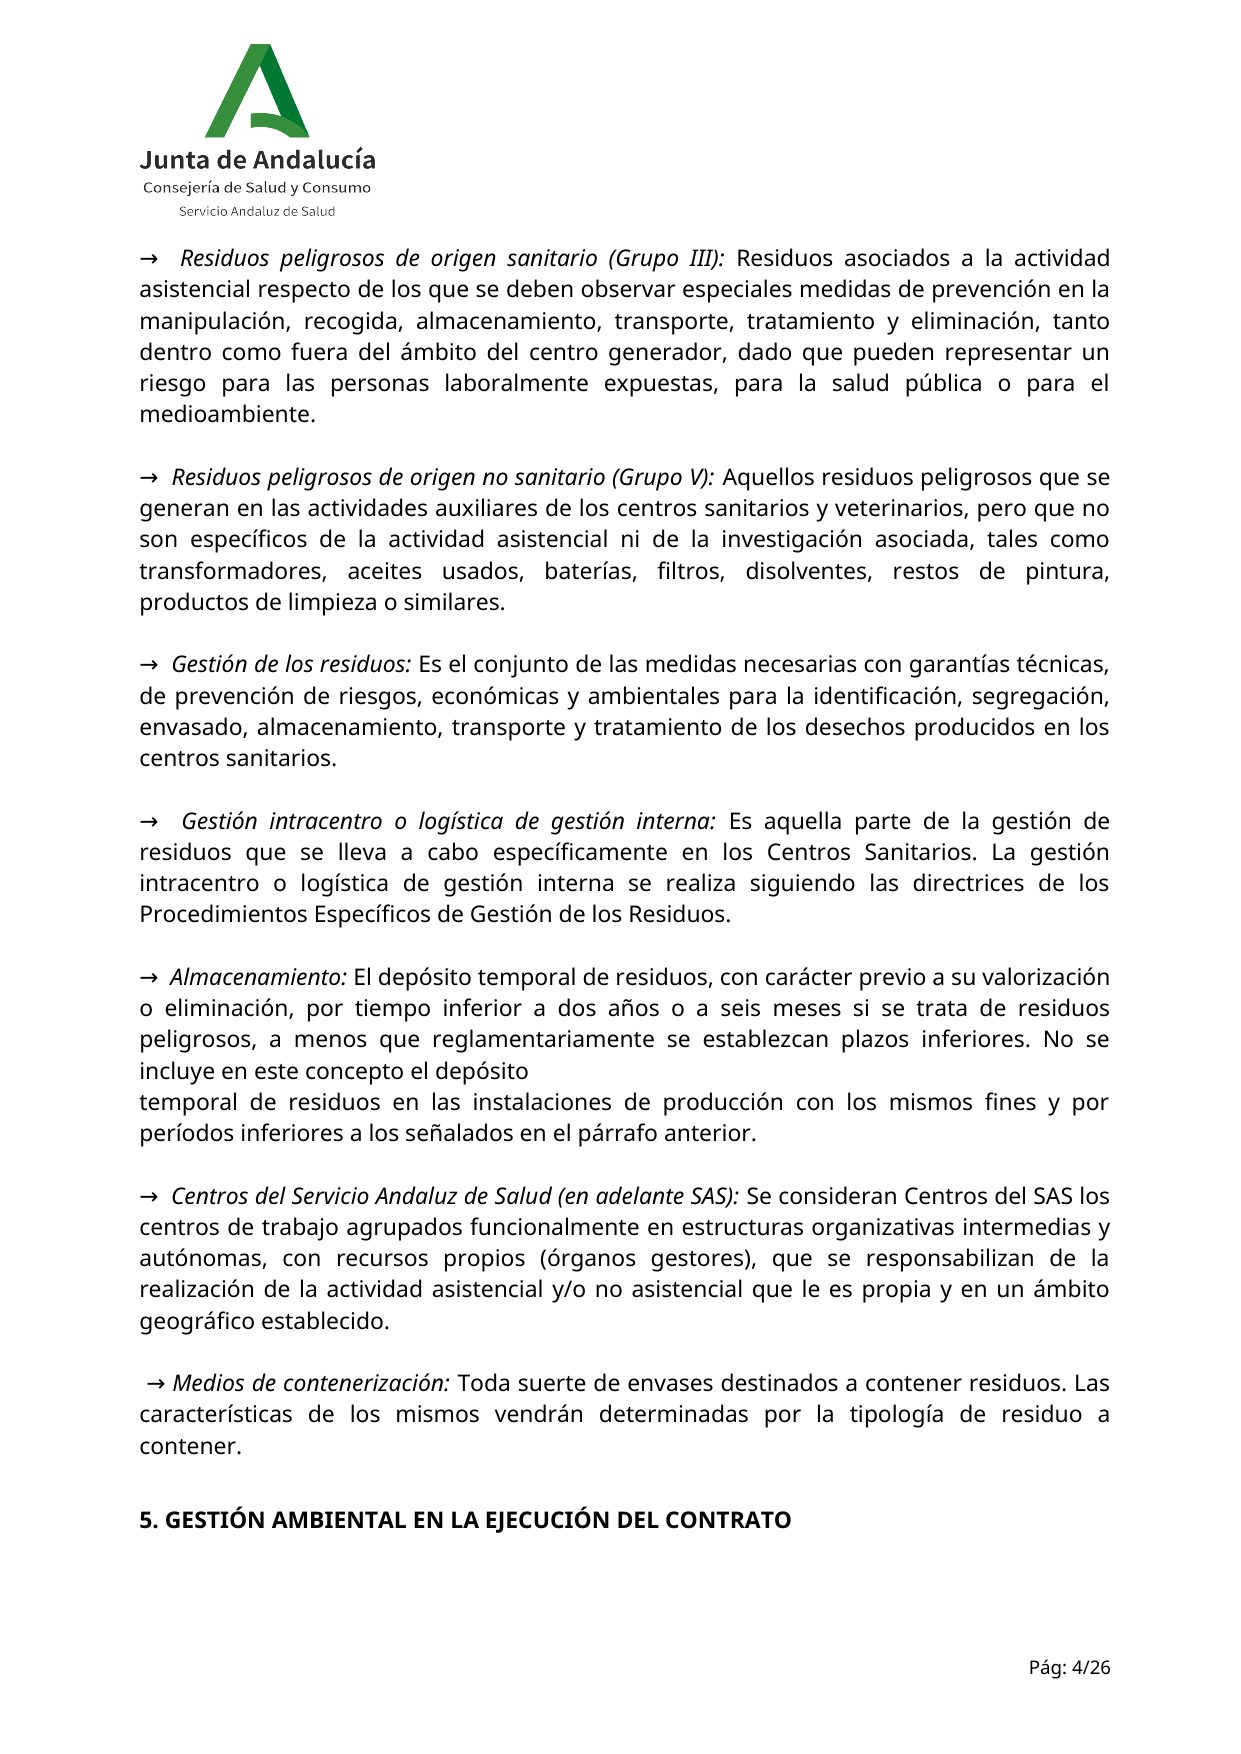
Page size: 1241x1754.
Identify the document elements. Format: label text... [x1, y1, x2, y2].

text → Medios de contenerización: Toda suerte de envases destinados a contener residuos. Las características de los mismos vendrán determinadas por la tipología de residuo a contener. [139, 1367, 1111, 1461]
text → Gestión de los residuos: Es el conjunto de las medidas necesarias con garantías técnicas, de prevención de riesgos, económicas y ambientales para la identificación, segregación, envasado, almacenamiento, transporte y tratamiento de los desechos producidos en los centros sanitarios. [139, 648, 1111, 773]
text 5. GESTIÓN AMBIENTAL EN LA EJECUCIÓN DEL CONTRATO [139, 1504, 1111, 1535]
text temporal de residuos en las instalaciones de producción con los mismos fines y por períodos inferiores a los señalados en el párrafo anterior. [139, 1086, 1111, 1148]
text → Gestión intracentro o logística de gestión interna: Es aquella parte de la gestión de residuos que se lleva a cabo específicamente en los Centros Sanitarios. La gestión intracentro o logística de gestión interna se realiza siguiendo las directrices de los Procedimientos Específicos de Gestión de los Residuos. [139, 805, 1111, 930]
text → Almacenamiento: El depósito temporal de residuos, con carácter previo a su valorización o eliminación, por tiempo inferior a dos años o a seis meses si se trata de residuos peligrosos, a menos que reglamentariamente se establezcan plazos inferiores. No se incluye en este concepto el depósito [139, 961, 1111, 1086]
text → Centros del Servicio Andaluz de Salud (en adelante SAS): Se consideran Centros del SAS los centros de trabajo agrupados funcionalmente en estructuras organizativas intermedias y autónomas, con recursos propios (órganos gestores), que se responsabilizan de la realización de la actividad asistencial y/o no asistencial que le es propia y en un ámbito geográfico establecido. [139, 1180, 1111, 1336]
text → Residuos peligrosos de origen sanitario (Grupo III): Residuos asociados a la actividad asistencial respecto de los que se deben observar especiales medidas de prevención en la manipulación, recogida, almacenamiento, transporte, tratamiento y eliminación, tanto dentro como fuera del ámbito del centro generador, dado que pueden representar un riesgo para las personas laboralmente expuestas, para la salud pública o para el medioambiente. [139, 242, 1111, 430]
text → Residuos peligrosos de origen no sanitario (Grupo V): Aquellos residuos peligrosos que se generan en las actividades auxiliares de los centros sanitarios y veterinarios, pero que no son específicos de la actividad asistencial ni de la investigación asociada, tales como transformadores, aceites usados, baterías, filtros, disolventes, restos de pintura, productos de limpieza o similares. [139, 461, 1111, 617]
picture [139, 44, 375, 216]
